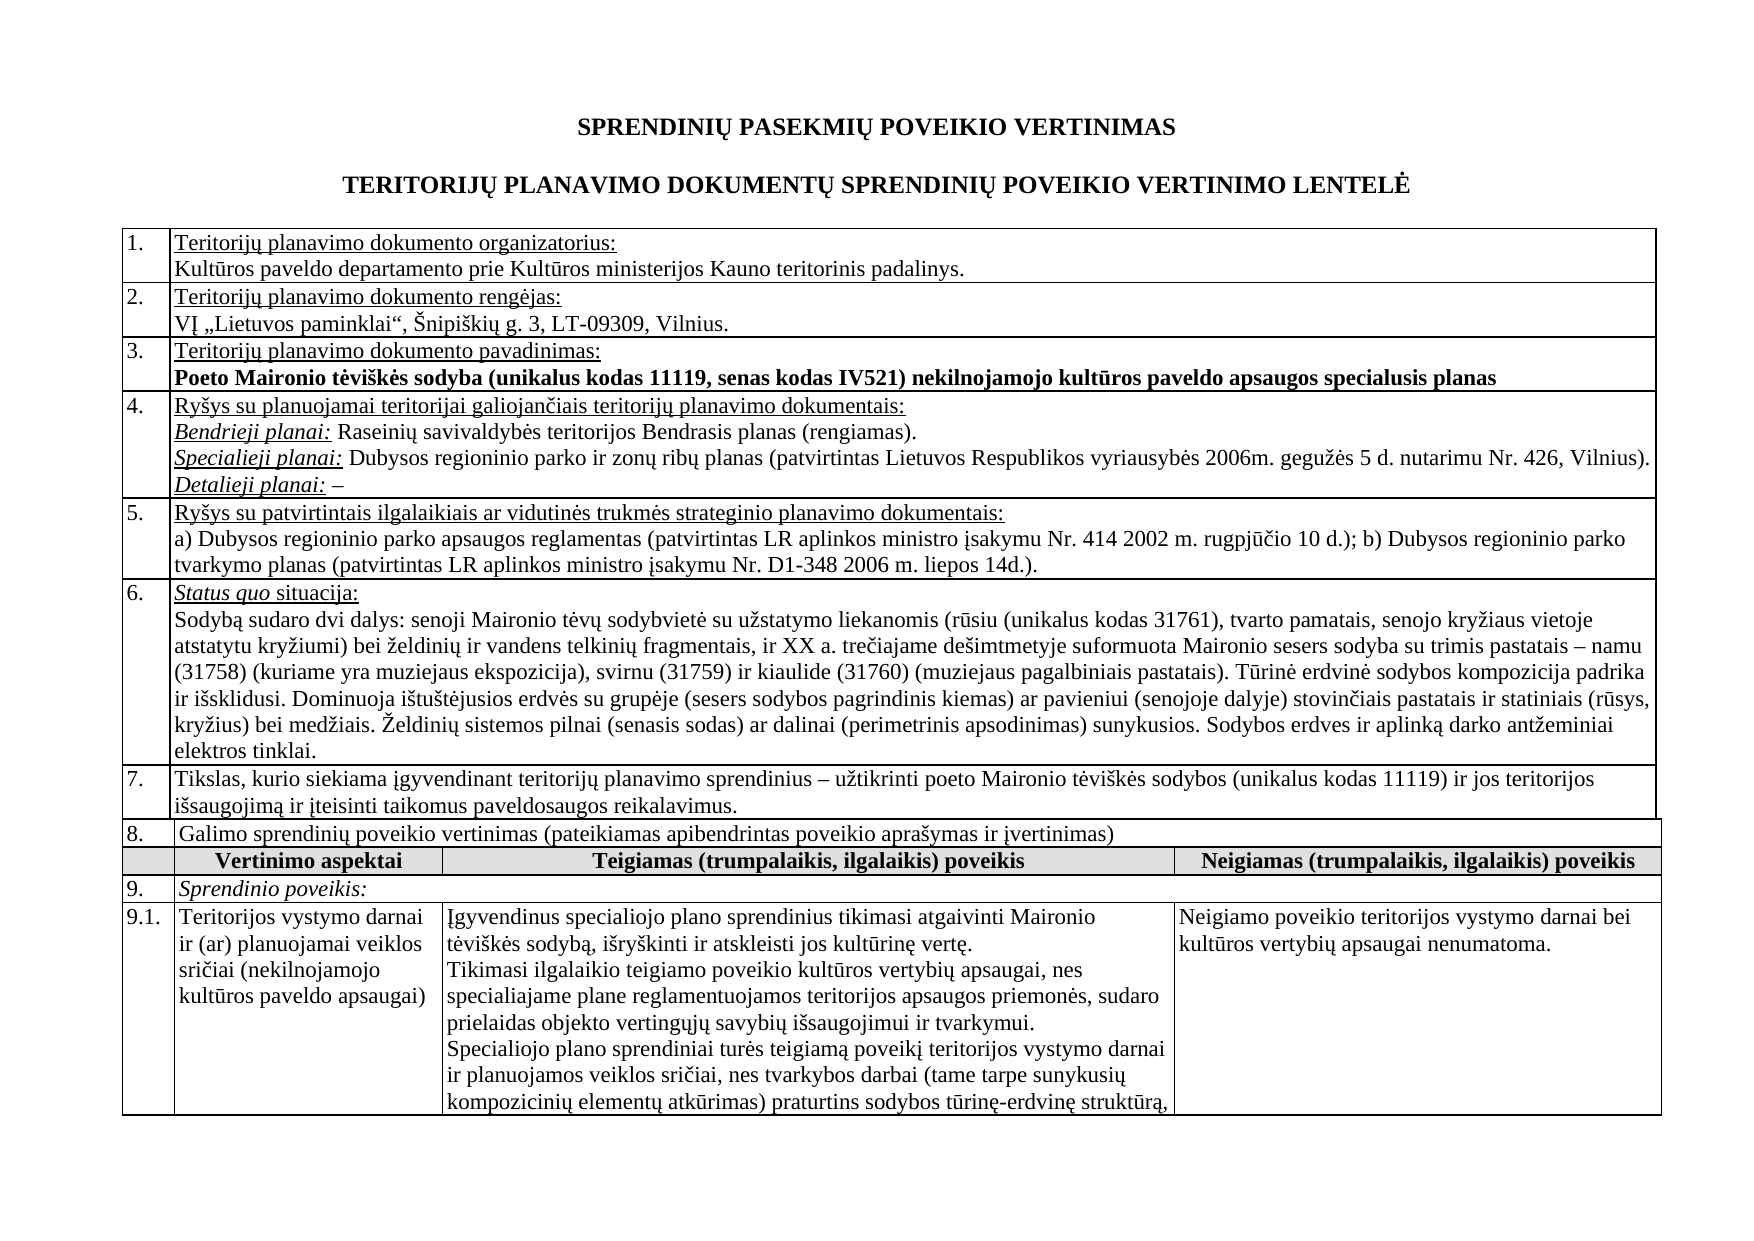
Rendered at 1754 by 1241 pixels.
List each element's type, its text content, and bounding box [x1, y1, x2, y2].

table_cell [1657, 606, 1661, 764]
table_header [1657, 255, 1661, 282]
table_cell [1657, 792, 1661, 818]
table_cell Neigiamo poveikio teritorijos vystymo darnai bei kultūros vertybių apsaugai nenumatoma. [1175, 903, 1661, 1114]
table_cell [1657, 309, 1661, 336]
table_cell Vertinimo aspektai [175, 848, 442, 874]
table_cell Neigiamas (trumpalaikis, ilgalaikis) poveikis [1175, 848, 1661, 874]
table_cell 9.1. [123, 903, 174, 1114]
table_cell Teritorijos vystymo darnai ir (ar) planuojamai veiklos sričiai (nekilnojamojo kultūros paveldo apsaugai) [175, 903, 442, 1114]
table_cell Teigiamas (trumpalaikis, ilgalaikis) poveikis [443, 848, 1174, 874]
table_cell 3. [123, 338, 169, 390]
table_cell 2. [123, 283, 169, 336]
table_cell 6. [123, 580, 169, 764]
text SPRENDINIŲ PASEKMIŲ POVEIKIO VERTINIMAS [118, 112, 1635, 141]
table_cell 8. [170, 820, 174, 846]
table_cell [1657, 525, 1661, 578]
table_cell [1657, 366, 1661, 390]
table_cell 9. [170, 876, 174, 902]
table_cell 4. [123, 392, 169, 497]
table_cell 7. [123, 766, 169, 818]
table_cell [1657, 421, 1661, 497]
text TERITORIJŲ PLANAVIMO DOKUMENTŲ SPRENDINIŲ POVEIKIO VERTINIMO LENTELĖ [118, 170, 1635, 199]
table_cell 5. [123, 499, 169, 578]
table_header 1. [123, 229, 169, 282]
table_cell [123, 848, 174, 874]
